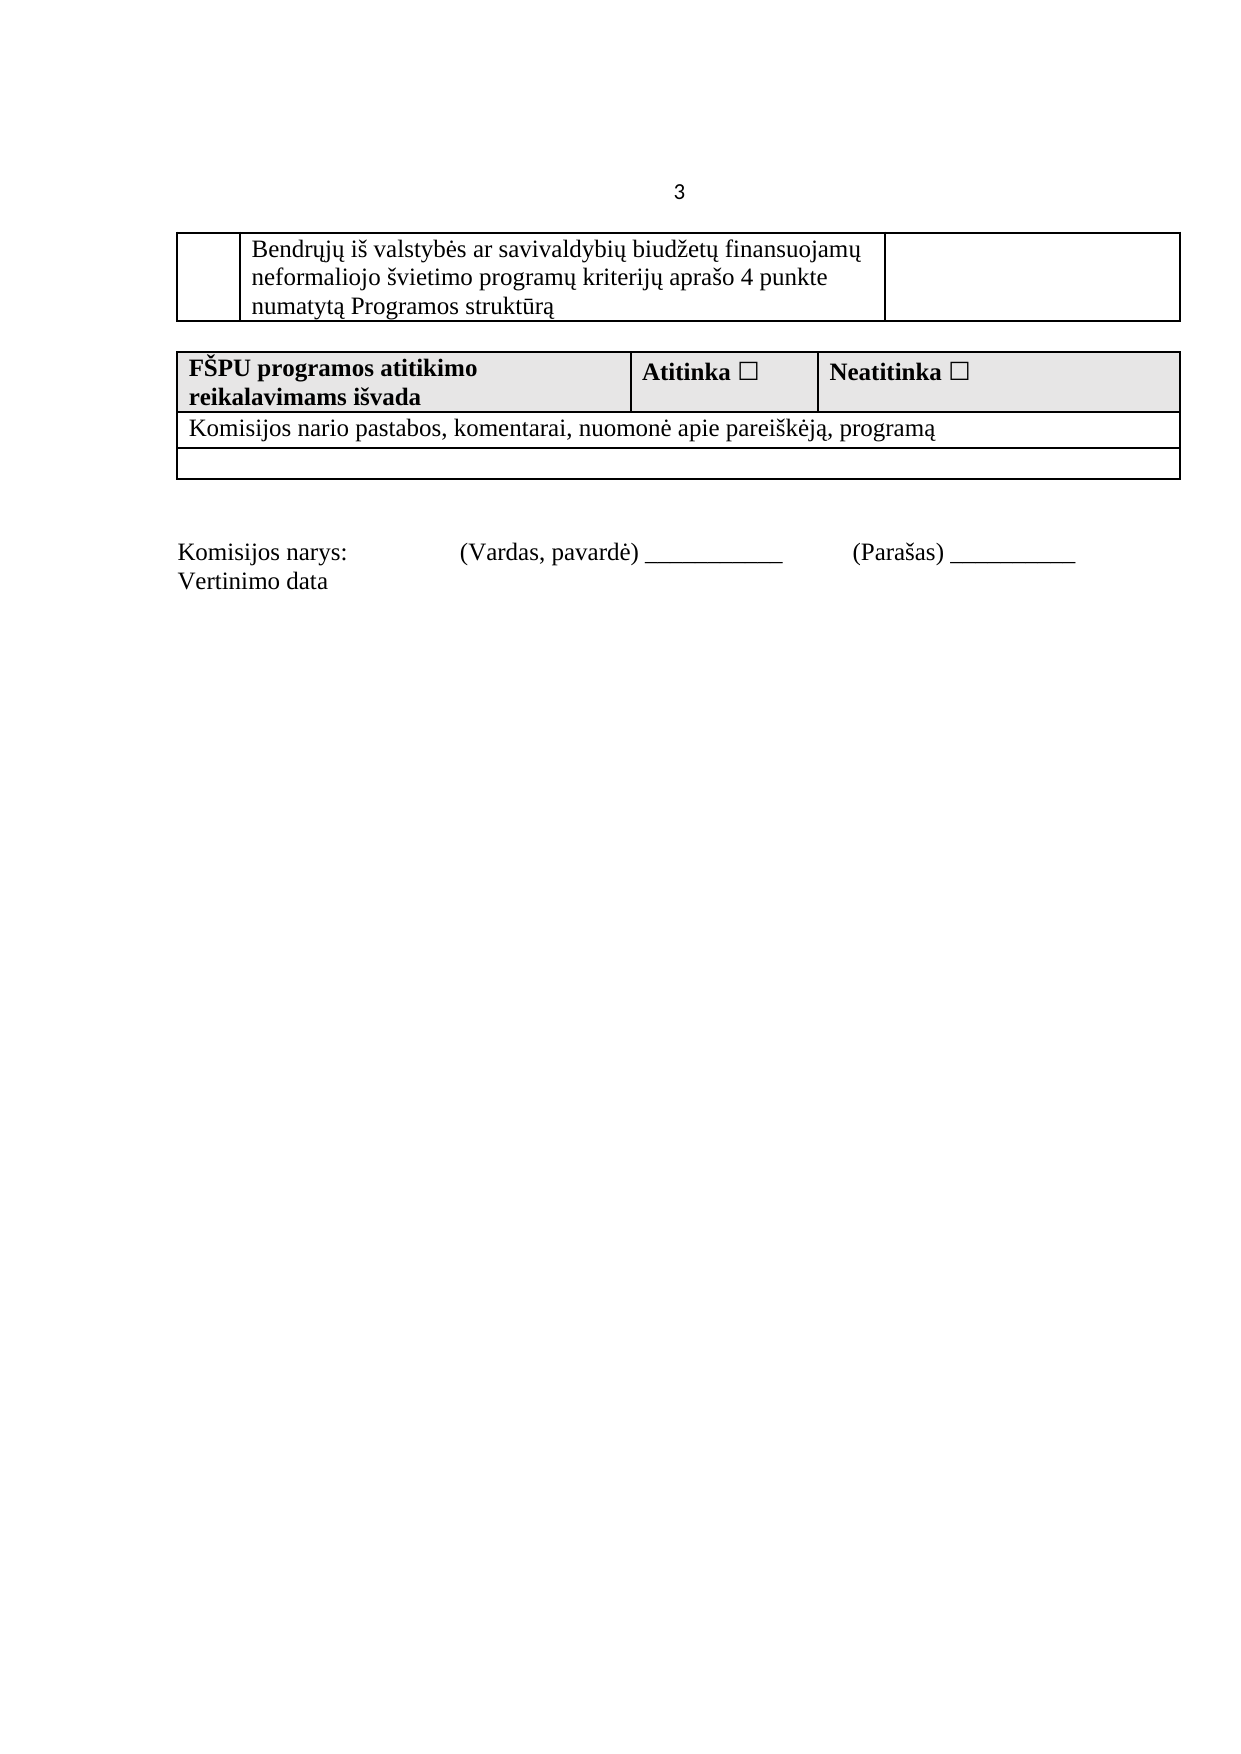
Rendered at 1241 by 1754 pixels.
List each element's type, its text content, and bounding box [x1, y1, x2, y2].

table_cell [886, 234, 1179, 320]
table_cell [1204, 411, 1240, 447]
table_cell [178, 449, 1179, 477]
table_cell Komisijos nario pastabos, komentarai, nuomonė apie pareiškėją, programą [178, 413, 1179, 447]
table_cell [1181, 447, 1204, 477]
table_cell [177, 480, 240, 508]
text Vertinimo data [177, 566, 1181, 594]
table_cell Atitinka ☐ [632, 353, 817, 411]
table_cell [177, 322, 1180, 351]
table_cell [1204, 232, 1240, 320]
table_cell [885, 480, 1180, 508]
table_cell [1181, 351, 1204, 411]
table_cell [818, 480, 885, 508]
table_cell [1181, 411, 1204, 447]
table_cell [631, 480, 818, 508]
table_cell [1204, 478, 1240, 508]
table_cell [1180, 478, 1204, 508]
table_cell [1180, 320, 1204, 351]
table_cell FŠPU programos atitikimo reikalavimams išvada [178, 353, 630, 411]
table_cell [1204, 320, 1240, 351]
table_cell [178, 234, 239, 320]
table_cell [240, 480, 631, 508]
table_cell Neatitinka ☐ [819, 353, 1179, 411]
table_cell Bendrųjų iš valstybės ar savivaldybių biudžetų finansuojamų neformaliojo švietimo programų kriterijų aprašo 4 punkte numatytą Programos struktūrą [241, 234, 884, 320]
table_cell [1204, 351, 1240, 411]
table_cell [1181, 232, 1204, 320]
table_cell [1204, 447, 1240, 477]
text Komisijos narys: (Vardas, pavardė) ___________ (Parašas) __________ [177, 537, 1181, 566]
